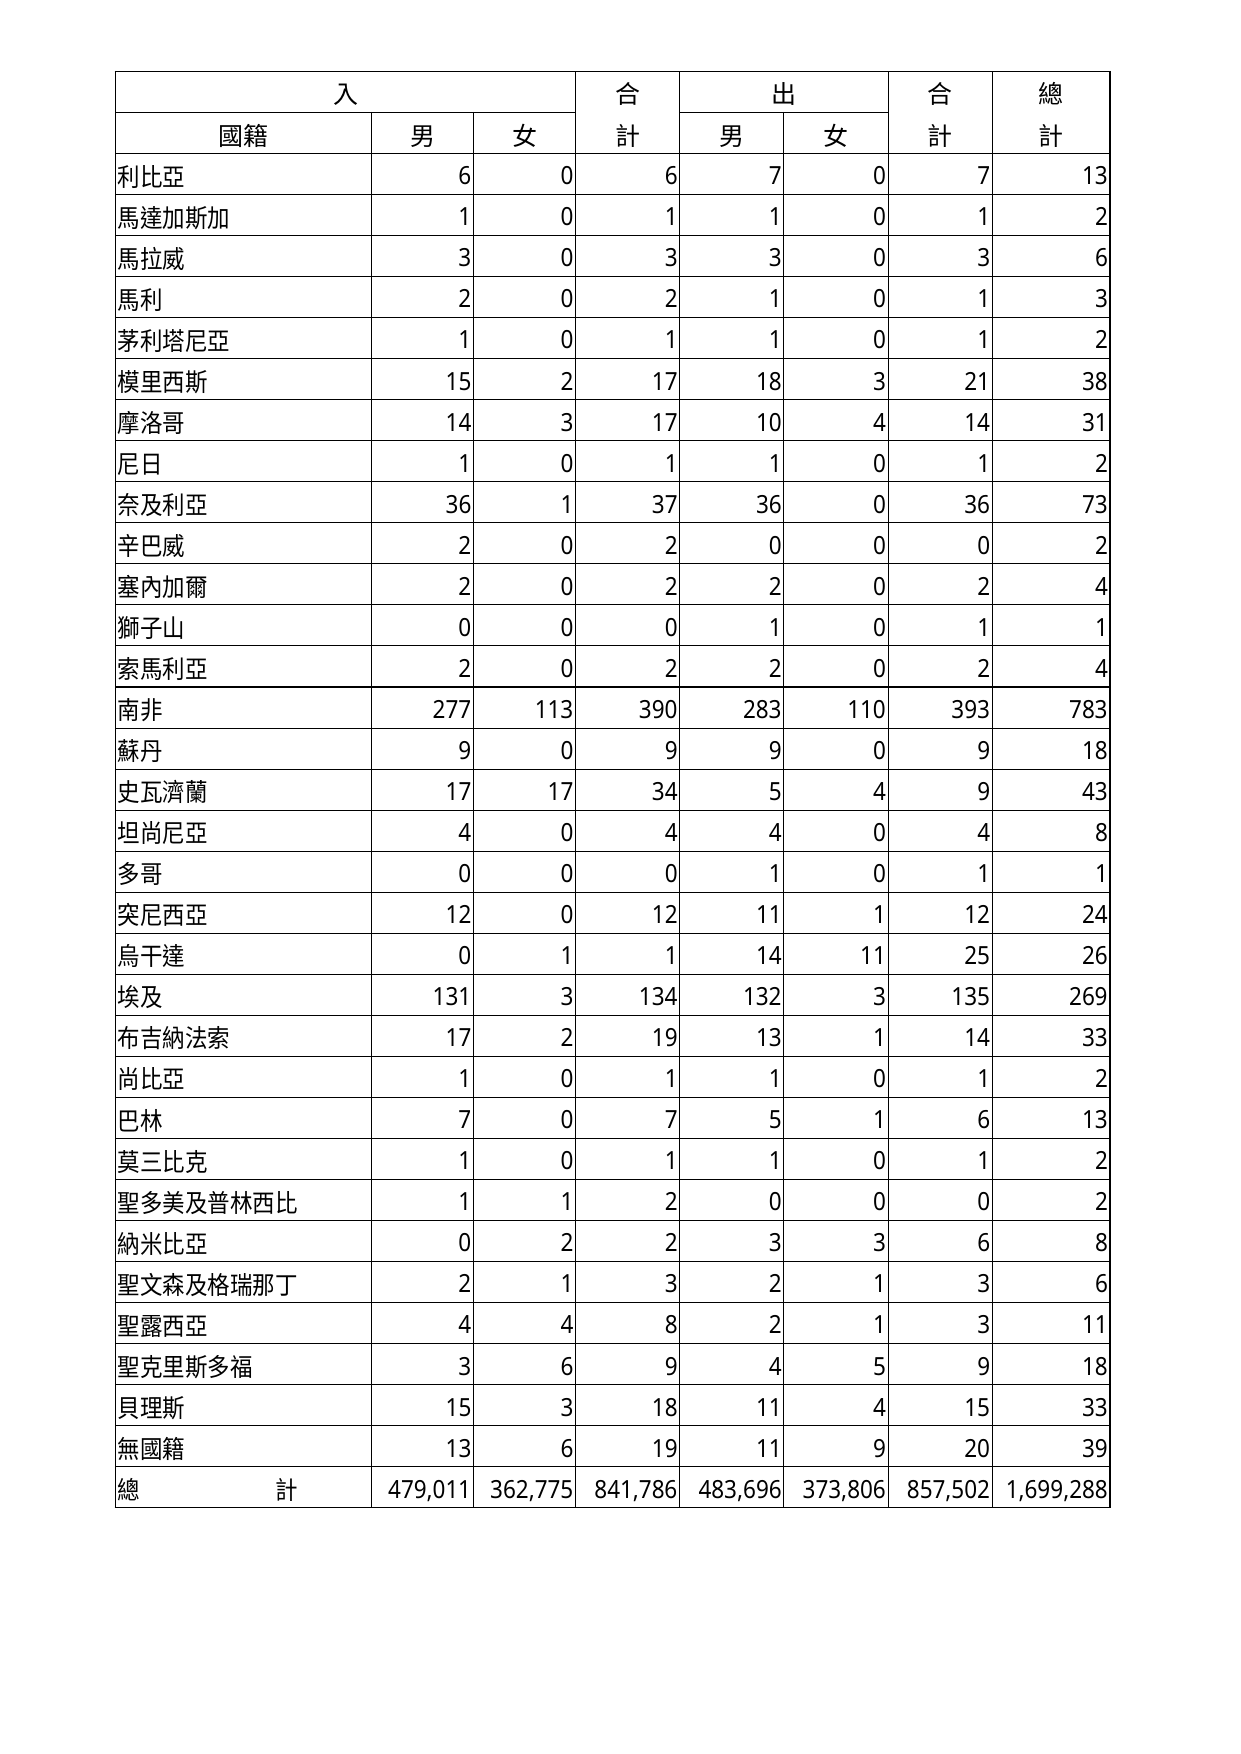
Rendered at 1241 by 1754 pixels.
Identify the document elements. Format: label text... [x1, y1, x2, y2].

table_cell 3 [784, 975, 888, 1015]
table_cell 0 [784, 441, 888, 481]
table_cell 2 [993, 441, 1109, 481]
table_cell 6 [576, 154, 679, 194]
table_cell 73 [993, 482, 1109, 522]
table_cell 9 [889, 770, 992, 809]
table_cell 390 [576, 688, 679, 727]
table_cell 0 [784, 605, 888, 645]
table_cell 3 [784, 359, 888, 399]
table_cell 1 [889, 318, 992, 358]
table_cell 2 [680, 564, 783, 604]
table_cell 7 [680, 154, 783, 194]
table_cell 17 [372, 770, 473, 809]
table_cell 36 [680, 482, 783, 522]
table_cell 1 [784, 1303, 888, 1343]
table_cell 2 [680, 646, 783, 686]
table_cell 0 [474, 277, 575, 317]
table_cell 0 [784, 318, 888, 358]
table_cell 0 [784, 277, 888, 317]
table_cell 馬利 [116, 277, 371, 317]
table_cell 26 [993, 934, 1109, 974]
table_cell 4 [372, 811, 473, 851]
table_cell 18 [576, 1385, 679, 1425]
table_cell 2 [576, 277, 679, 317]
table_cell 1 [576, 195, 679, 235]
table_cell 0 [372, 1221, 473, 1261]
table_cell 0 [372, 934, 473, 974]
table_cell 2 [372, 564, 473, 604]
table_cell 1 [680, 852, 783, 892]
table_cell 1 [680, 605, 783, 645]
table_cell 0 [576, 605, 679, 645]
table_cell 4 [993, 646, 1109, 686]
table_cell 5 [784, 1344, 888, 1384]
table_cell 393 [889, 688, 992, 727]
table_cell 1 [372, 441, 473, 481]
table_cell 0 [474, 646, 575, 686]
table_cell 2 [889, 564, 992, 604]
table_cell 841,786 [576, 1467, 679, 1507]
table_cell 1 [372, 318, 473, 358]
table_cell 0 [576, 852, 679, 892]
table_cell 34 [576, 770, 679, 809]
table_cell 0 [784, 1139, 888, 1179]
table_cell 0 [474, 523, 575, 563]
table_cell 277 [372, 688, 473, 727]
table_cell 11 [993, 1303, 1109, 1343]
table_cell 21 [889, 359, 992, 399]
table_cell 1 [680, 1139, 783, 1179]
table_cell 國籍 [116, 113, 371, 153]
table_cell 聖文森及格瑞那丁 [116, 1262, 371, 1302]
table_cell 聖露西亞 [116, 1303, 371, 1343]
table_cell 2 [576, 564, 679, 604]
table_cell 2 [993, 195, 1109, 235]
table_cell 索馬利亞 [116, 646, 371, 686]
table_cell 1 [576, 934, 679, 974]
table_cell 18 [993, 1344, 1109, 1384]
table_cell 0 [474, 729, 575, 768]
table_cell 1 [680, 277, 783, 317]
table_cell 1 [889, 605, 992, 645]
table_cell 2 [474, 359, 575, 399]
table_cell 33 [993, 1385, 1109, 1425]
table_cell 4 [784, 400, 888, 440]
table_cell 373,806 [784, 1467, 888, 1507]
table_cell 0 [784, 811, 888, 851]
table_cell 0 [474, 195, 575, 235]
table_cell 17 [576, 359, 679, 399]
table_cell 2 [576, 646, 679, 686]
table_cell 2 [474, 1221, 575, 1261]
table_cell 9 [784, 1426, 888, 1466]
table_cell 埃及 [116, 975, 371, 1015]
table_cell 18 [993, 729, 1109, 768]
table_cell 1 [474, 1180, 575, 1220]
table_cell 3 [576, 1262, 679, 1302]
table_cell 3 [680, 1221, 783, 1261]
table_cell 1 [889, 1057, 992, 1097]
table_cell 突尼西亞 [116, 893, 371, 933]
table_cell 2 [372, 1262, 473, 1302]
table_cell 2 [372, 277, 473, 317]
table_cell 1 [372, 1057, 473, 1097]
table_cell 4 [993, 564, 1109, 604]
table_cell 0 [474, 1057, 575, 1097]
table_cell 男 [680, 113, 783, 153]
table_cell 135 [889, 975, 992, 1015]
table_cell 1 [993, 605, 1109, 645]
table_cell 1 [889, 195, 992, 235]
table_cell 1 [680, 1057, 783, 1097]
table_cell 15 [372, 1385, 473, 1425]
table_cell 0 [784, 1180, 888, 1220]
table_cell 14 [889, 400, 992, 440]
table_cell 36 [889, 482, 992, 522]
table_cell 0 [784, 482, 888, 522]
table_cell 1 [576, 1139, 679, 1179]
table_cell 貝理斯 [116, 1385, 371, 1425]
table_cell 南非 [116, 688, 371, 727]
table_cell 4 [680, 811, 783, 851]
table_cell 3 [372, 1344, 473, 1384]
table_cell 2 [993, 1180, 1109, 1220]
table_cell 尚比亞 [116, 1057, 371, 1097]
table_cell 0 [784, 729, 888, 768]
table_cell 0 [474, 318, 575, 358]
table_cell 0 [474, 852, 575, 892]
table_cell 7 [372, 1098, 473, 1138]
table_cell 4 [474, 1303, 575, 1343]
table_cell 6 [993, 1262, 1109, 1302]
table_cell 39 [993, 1426, 1109, 1466]
table_cell 0 [474, 811, 575, 851]
table_cell 坦尚尼亞 [116, 811, 371, 851]
table_cell 3 [474, 1385, 575, 1425]
table_cell 31 [993, 400, 1109, 440]
table_cell 8 [993, 1221, 1109, 1261]
table_cell 0 [784, 154, 888, 194]
table_cell 12 [889, 893, 992, 933]
table_cell 269 [993, 975, 1109, 1015]
table_header 合 [576, 72, 679, 112]
table_cell 3 [784, 1221, 888, 1261]
table_cell 14 [889, 1016, 992, 1056]
table_cell 24 [993, 893, 1109, 933]
table_cell 2 [993, 523, 1109, 563]
table_cell 9 [576, 1344, 679, 1384]
table_cell 479,011 [372, 1467, 473, 1507]
table_header 出 [680, 72, 888, 112]
table_cell 1 [889, 441, 992, 481]
table_cell 多哥 [116, 852, 371, 892]
table_cell 6 [889, 1221, 992, 1261]
table_cell 2 [576, 1180, 679, 1220]
table_cell 0 [889, 1180, 992, 1220]
table_cell 0 [474, 605, 575, 645]
table_cell 1 [576, 441, 679, 481]
table_cell 25 [889, 934, 992, 974]
table_cell 1 [680, 195, 783, 235]
table_cell 1 [889, 852, 992, 892]
table_cell 奈及利亞 [116, 482, 371, 522]
table_cell 10 [680, 400, 783, 440]
table_cell 4 [576, 811, 679, 851]
table_cell 1 [372, 195, 473, 235]
table_cell 納米比亞 [116, 1221, 371, 1261]
table_cell 283 [680, 688, 783, 727]
table_cell 1 [889, 1139, 992, 1179]
table_cell 女 [474, 113, 575, 153]
table_cell 0 [680, 523, 783, 563]
table_cell 1 [784, 1262, 888, 1302]
table_cell 0 [474, 564, 575, 604]
table_cell 483,696 [680, 1467, 783, 1507]
table_cell 3 [889, 1262, 992, 1302]
table_cell 0 [474, 441, 575, 481]
table_cell 19 [576, 1016, 679, 1056]
table_cell 7 [576, 1098, 679, 1138]
table_cell 13 [993, 1098, 1109, 1138]
table_cell 8 [993, 811, 1109, 851]
table_cell 2 [993, 318, 1109, 358]
table_cell 1 [576, 1057, 679, 1097]
table_cell 3 [474, 975, 575, 1015]
table_cell 辛巴威 [116, 523, 371, 563]
table_cell 2 [372, 646, 473, 686]
table_cell 9 [576, 729, 679, 768]
table_cell 113 [474, 688, 575, 727]
table_cell 9 [680, 729, 783, 768]
table_cell 17 [372, 1016, 473, 1056]
table_cell 馬拉威 [116, 236, 371, 276]
table_cell 9 [889, 729, 992, 768]
table_cell 20 [889, 1426, 992, 1466]
table_cell 2 [993, 1139, 1109, 1179]
table_cell 0 [889, 523, 992, 563]
table_cell 烏干達 [116, 934, 371, 974]
table_cell 總 計 [116, 1467, 371, 1507]
table_cell 3 [372, 236, 473, 276]
table_cell 12 [576, 893, 679, 933]
table_cell 聖克里斯多福 [116, 1344, 371, 1384]
table_cell 37 [576, 482, 679, 522]
table_cell 132 [680, 975, 783, 1015]
table_cell 2 [372, 523, 473, 563]
table_cell 布吉納法索 [116, 1016, 371, 1056]
table_cell 7 [889, 154, 992, 194]
table_cell 0 [474, 154, 575, 194]
table_cell 2 [993, 1057, 1109, 1097]
table_cell 1 [474, 482, 575, 522]
table_cell 33 [993, 1016, 1109, 1056]
table_cell 1 [993, 852, 1109, 892]
table_cell 38 [993, 359, 1109, 399]
table_header 合 [889, 72, 992, 112]
table_cell 9 [889, 1344, 992, 1384]
table_cell 6 [889, 1098, 992, 1138]
table_cell 6 [474, 1344, 575, 1384]
table_cell 6 [474, 1426, 575, 1466]
table_cell 15 [372, 359, 473, 399]
table_cell 134 [576, 975, 679, 1015]
table_cell 3 [889, 1303, 992, 1343]
table_cell 0 [372, 852, 473, 892]
table_cell 6 [993, 236, 1109, 276]
table_cell 莫三比克 [116, 1139, 371, 1179]
table_cell 2 [889, 646, 992, 686]
table_cell 4 [889, 811, 992, 851]
table_cell 17 [474, 770, 575, 809]
table_cell 巴林 [116, 1098, 371, 1138]
table_cell 5 [680, 1098, 783, 1138]
table_cell 0 [680, 1180, 783, 1220]
table_cell 1 [784, 893, 888, 933]
table_cell 131 [372, 975, 473, 1015]
table_cell 783 [993, 688, 1109, 727]
table_cell 塞內加爾 [116, 564, 371, 604]
table_cell 110 [784, 688, 888, 727]
table_cell 茅利塔尼亞 [116, 318, 371, 358]
table_cell 3 [993, 277, 1109, 317]
table_cell 女 [784, 113, 888, 153]
table_cell 13 [993, 154, 1109, 194]
table_cell 計 [576, 112, 679, 153]
table_cell 9 [372, 729, 473, 768]
table_cell 1 [474, 934, 575, 974]
table_cell 0 [474, 893, 575, 933]
table_cell 尼日 [116, 441, 371, 481]
table_cell 13 [680, 1016, 783, 1056]
table_cell 13 [372, 1426, 473, 1466]
table_cell 2 [680, 1262, 783, 1302]
table_cell 1 [889, 277, 992, 317]
table_cell 1 [784, 1098, 888, 1138]
table_cell 0 [784, 564, 888, 604]
table_cell 摩洛哥 [116, 400, 371, 440]
table_cell 43 [993, 770, 1109, 809]
table_cell 1 [680, 441, 783, 481]
table_cell 3 [474, 400, 575, 440]
table_cell 1 [576, 318, 679, 358]
table_cell 8 [576, 1303, 679, 1343]
table_cell 5 [680, 770, 783, 809]
table_cell 3 [680, 236, 783, 276]
table_cell 1 [680, 318, 783, 358]
table_cell 6 [372, 154, 473, 194]
table_cell 15 [889, 1385, 992, 1425]
table_cell 蘇丹 [116, 729, 371, 768]
table_cell 11 [680, 1426, 783, 1466]
table_cell 1 [784, 1016, 888, 1056]
table_cell 0 [784, 236, 888, 276]
table_cell 1,699,288 [993, 1467, 1109, 1507]
table_cell 馬達加斯加 [116, 195, 371, 235]
table_cell 4 [784, 1385, 888, 1425]
table_cell 計 [889, 112, 992, 153]
table_cell 0 [784, 523, 888, 563]
table_cell 獅子山 [116, 605, 371, 645]
table_cell 19 [576, 1426, 679, 1466]
table_cell 2 [474, 1016, 575, 1056]
table_cell 0 [474, 1139, 575, 1179]
table_cell 聖多美及普林西比 [116, 1180, 371, 1220]
table_cell 3 [889, 236, 992, 276]
table_cell 模里西斯 [116, 359, 371, 399]
table_cell 1 [372, 1180, 473, 1220]
table_cell 利比亞 [116, 154, 371, 194]
table_cell 0 [784, 646, 888, 686]
table_cell 362,775 [474, 1467, 575, 1507]
table_cell 3 [576, 236, 679, 276]
table_cell 1 [474, 1262, 575, 1302]
table_cell 12 [372, 893, 473, 933]
table_cell 0 [784, 195, 888, 235]
table_cell 11 [680, 893, 783, 933]
table_cell 0 [784, 1057, 888, 1097]
table_cell 36 [372, 482, 473, 522]
table_header 總 [993, 72, 1109, 112]
table_cell 0 [784, 852, 888, 892]
table_cell 11 [680, 1385, 783, 1425]
table_cell 計 [993, 112, 1109, 153]
table_cell 4 [680, 1344, 783, 1384]
table_cell 0 [474, 1098, 575, 1138]
table_cell 0 [372, 605, 473, 645]
table_cell 0 [474, 236, 575, 276]
table_cell 17 [576, 400, 679, 440]
table_cell 2 [576, 1221, 679, 1261]
table_cell 14 [680, 934, 783, 974]
table_cell 男 [372, 113, 473, 153]
table_cell 無國籍 [116, 1426, 371, 1466]
table_cell 1 [372, 1139, 473, 1179]
table_cell 857,502 [889, 1467, 992, 1507]
table_cell 史瓦濟蘭 [116, 770, 371, 809]
table_cell 14 [372, 400, 473, 440]
table_cell 2 [680, 1303, 783, 1343]
table_cell 2 [576, 523, 679, 563]
table_cell 18 [680, 359, 783, 399]
table_header 入 [116, 72, 575, 112]
table_cell 4 [784, 770, 888, 809]
table_cell 4 [372, 1303, 473, 1343]
table_cell 11 [784, 934, 888, 974]
